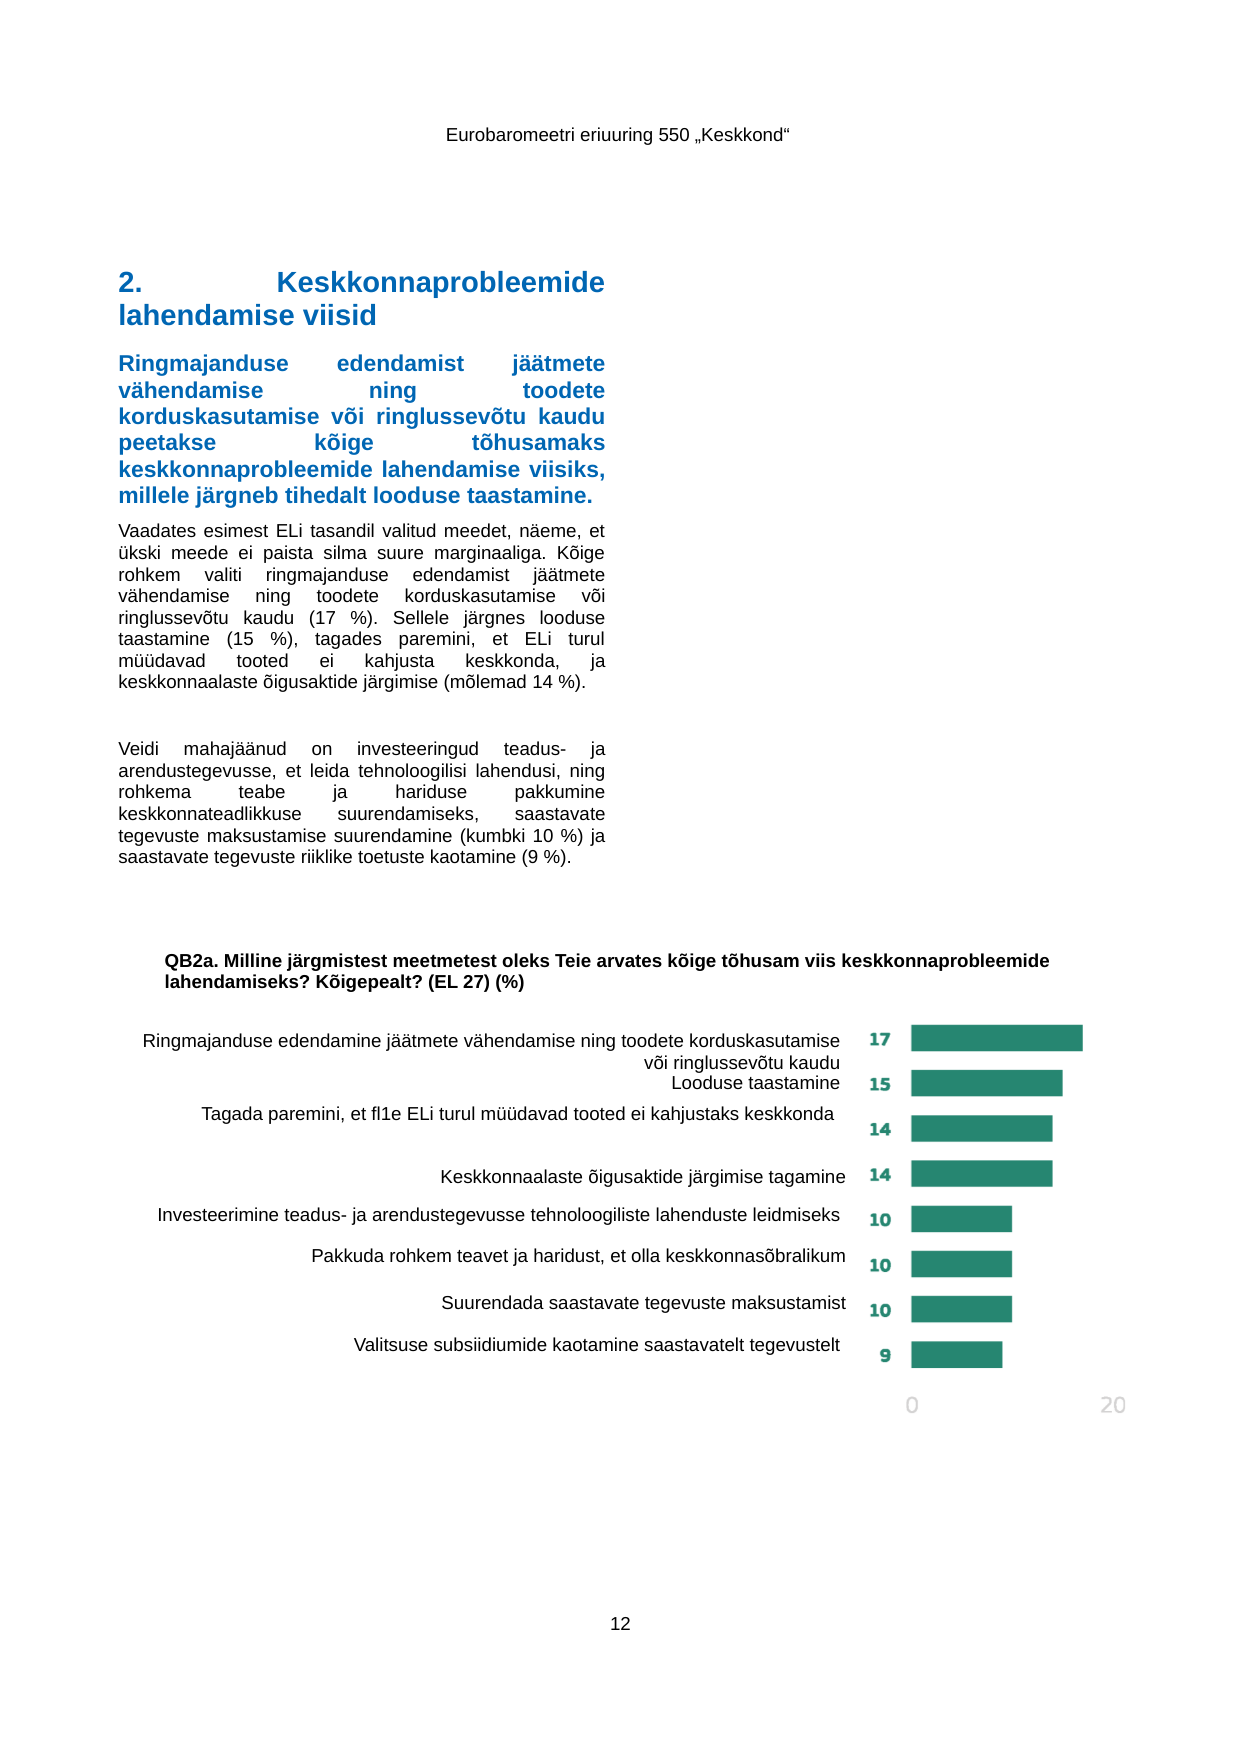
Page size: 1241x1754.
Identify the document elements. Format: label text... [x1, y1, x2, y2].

text Ringmajanduse edendamist jäätmete vähendamise ning toodete korduskasutamise või ringlussevõtu kaudu peetakse kõige tõhusamaks keskkonnaprobleemide lahendamise viisiks, millele järgneb tihedalt looduse taastamine. [118, 350, 605, 508]
picture [856, 1016, 1162, 1425]
text Veidi mahajäänud on investeeringud teadus- ja arendustegevusse, et leida tehnoloogilisi lahendusi, ning rohkema teabe ja hariduse pakkumine keskkonnateadlikkuse suurendamiseks, saastavate tegevuste maksustamise suurendamine (kumbki 10 %) ja saastavate tegevuste riiklike toetuste kaotamine (9 %). [118, 738, 605, 867]
subtitle 2. Keskkonnaprobleemide lahendamise viisid [118, 265, 605, 332]
text Vaadates esimest ELi tasandil valitud meedet, näeme, et ükski meede ei paista silma suure marginaaliga. Kõige rohkem valiti ringmajanduse edendamist jäätmete vähendamise ning toodete korduskasutamise või ringlussevõtu kaudu (17 %). Sellele järgnes looduse taastamine (15 %), tagades paremini, et ELi turul müüdavad tooted ei kahjusta keskkonda, ja keskkonnaalaste õigusaktide järgimise (mõlemad 14 %). [118, 520, 605, 693]
